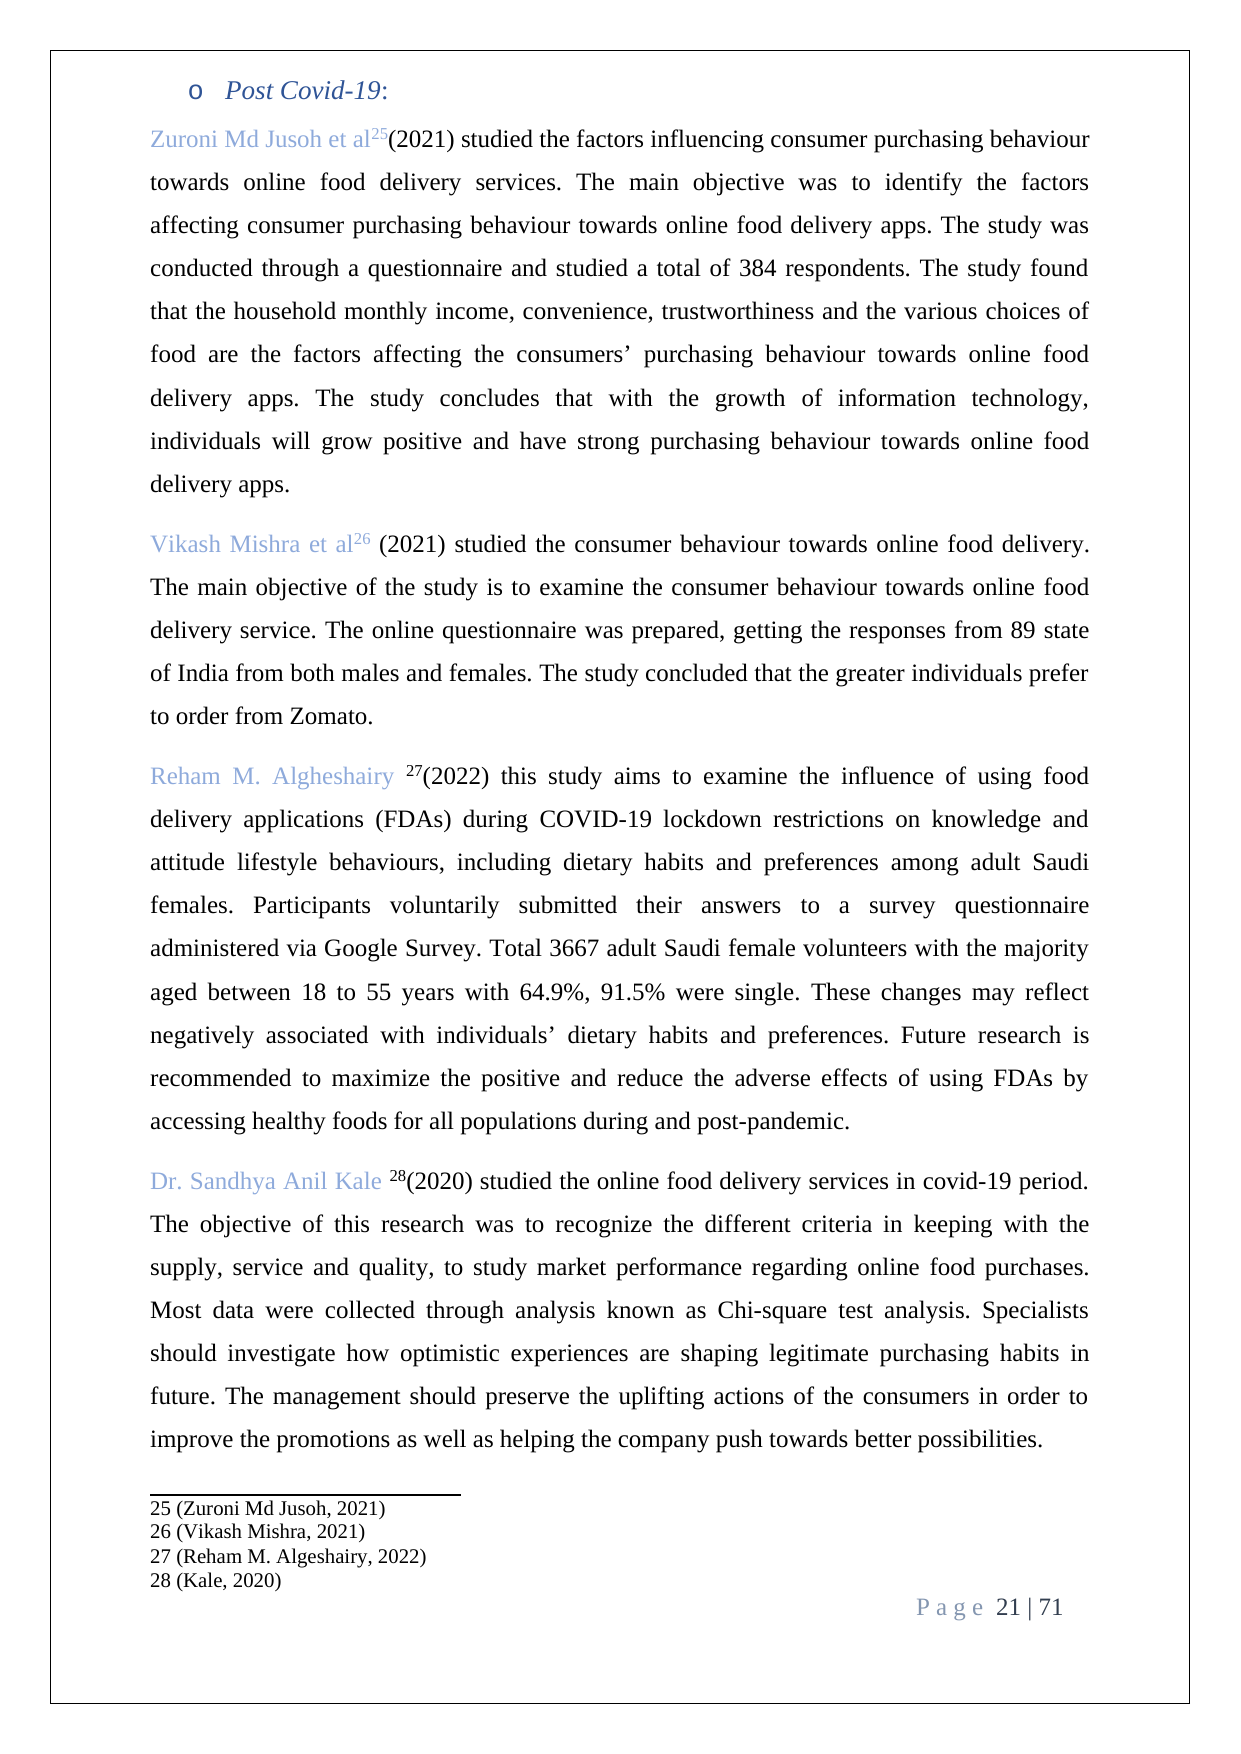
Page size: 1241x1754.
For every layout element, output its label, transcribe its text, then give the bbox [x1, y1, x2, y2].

text Dr. Sandhya Anil Kale (2020) studied the online food delivery services in covid-19 period. The objective of this research was to recognize the different criteria in keeping with the supply, service and quality, to study market performance regarding online food purchases. Most data were collected through analysis known as Chi-square test analysis. Specialists should investigate how optimistic experiences are shaping legitimate purchasing habits in future. The management should preserve the uplifting actions of the consumers in order to improve the promotions as well as helping the company push towards better possibilities. [150, 1166, 1090, 1453]
subtitle Post Covid-19: [187, 74, 1090, 107]
text Reham M. Algheshairy (2022) this study aims to examine the influence of using food delivery applications (FDAs) during COVID-19 lockdown restrictions on knowledge and attitude lifestyle behaviours, including dietary habits and preferences among adult Saudi females. Participants voluntarily submitted their answers to a survey questionnaire administered via Google Survey. Total 3667 adult Saudi female volunteers with the majority aged between 18 to 55 years with 64.9%, 91.5% were single. These changes may reflect negatively associated with individuals’ dietary habits and preferences. Future research is recommended to maximize the positive and reduce the adverse effects of using FDAs by accessing healthy foods for all populations during and post-pandemic. [150, 761, 1090, 1135]
text Vikash Mishra et al (2021) studied the consumer behaviour towards online food delivery. The main objective of the study is to examine the consumer behaviour towards online food delivery service. The online questionnaire was prepared, getting the responses from 89 state of India from both males and females. The study concluded that the greater individuals prefer to order from Zomato. [150, 529, 1090, 730]
text (Vikash Mishra, 2021) [150, 1519, 1090, 1543]
text Zuroni Md Jusoh et al(2021) studied the factors influencing consumer purchasing behaviour towards online food delivery services. The main objective was to identify the factors affecting consumer purchasing behaviour towards online food delivery apps. The study was conducted through a questionnaire and studied a total of 384 respondents. The study found that the household monthly income, convenience, trustworthiness and the various choices of food are the factors affecting the consumers’ purchasing behaviour towards online food delivery apps. The study concludes that with the growth of information technology, individuals will grow positive and have strong purchasing behaviour towards online food delivery apps. [150, 124, 1090, 498]
text (Reham M. Algeshairy, 2022) [150, 1543, 1090, 1568]
text (Kale, 2020) [150, 1568, 1090, 1592]
text (Zuroni Md Jusoh, 2021) [150, 1495, 1090, 1519]
